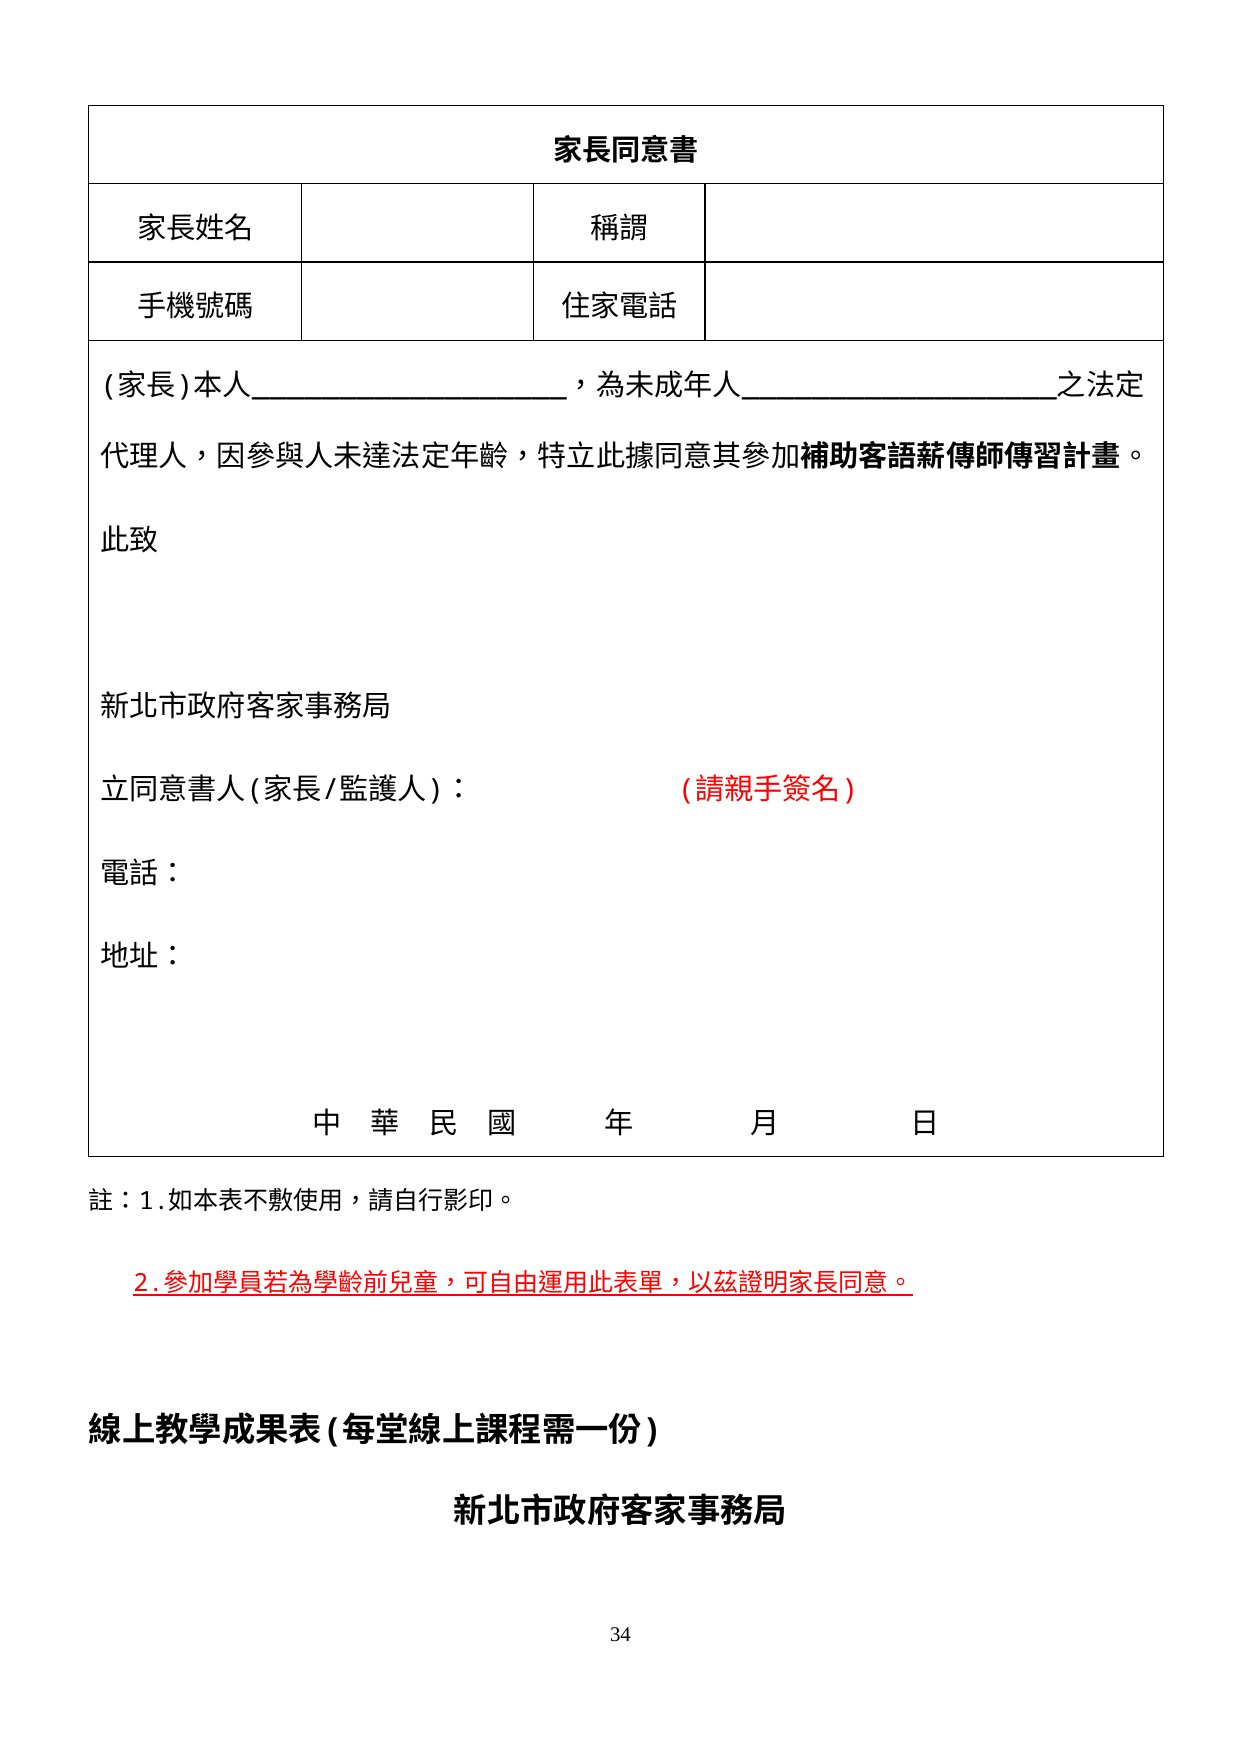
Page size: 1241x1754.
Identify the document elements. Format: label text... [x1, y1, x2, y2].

text 2.參加學員若為學齡前兒童，可自由運用此表單，以茲證明家長同意。 [133, 1239, 1152, 1302]
table_cell [302, 184, 533, 261]
table_cell 手機號碼 [89, 263, 301, 339]
table_header 家長同意書 [89, 106, 1163, 183]
table_cell [706, 263, 1163, 339]
text 線上教學成果表(每堂線上課程需一份) [89, 1403, 926, 1452]
table_cell 住家電話 [534, 263, 704, 339]
table_cell 稱謂 [534, 184, 704, 261]
table_cell [706, 184, 1163, 261]
table_cell (家長)本人__________________，為未成年人__________________之法定代理人，因參與人未達法定年齡，特立此據同意其參加補助客語薪傳師傳習計畫。 此致 新北市政府客家事務局 立同意書人(家長/監護人)： (請親手簽名) 電話： 地址： 中 華 民 國 年 月 日 [89, 341, 1163, 1156]
text 註：1.如本表不敷使用，請自行影印。 [89, 1157, 1152, 1219]
table_cell [302, 263, 533, 339]
text 新北市政府客家事務局 [89, 1466, 1152, 1529]
table_cell 家長姓名 [89, 184, 301, 261]
